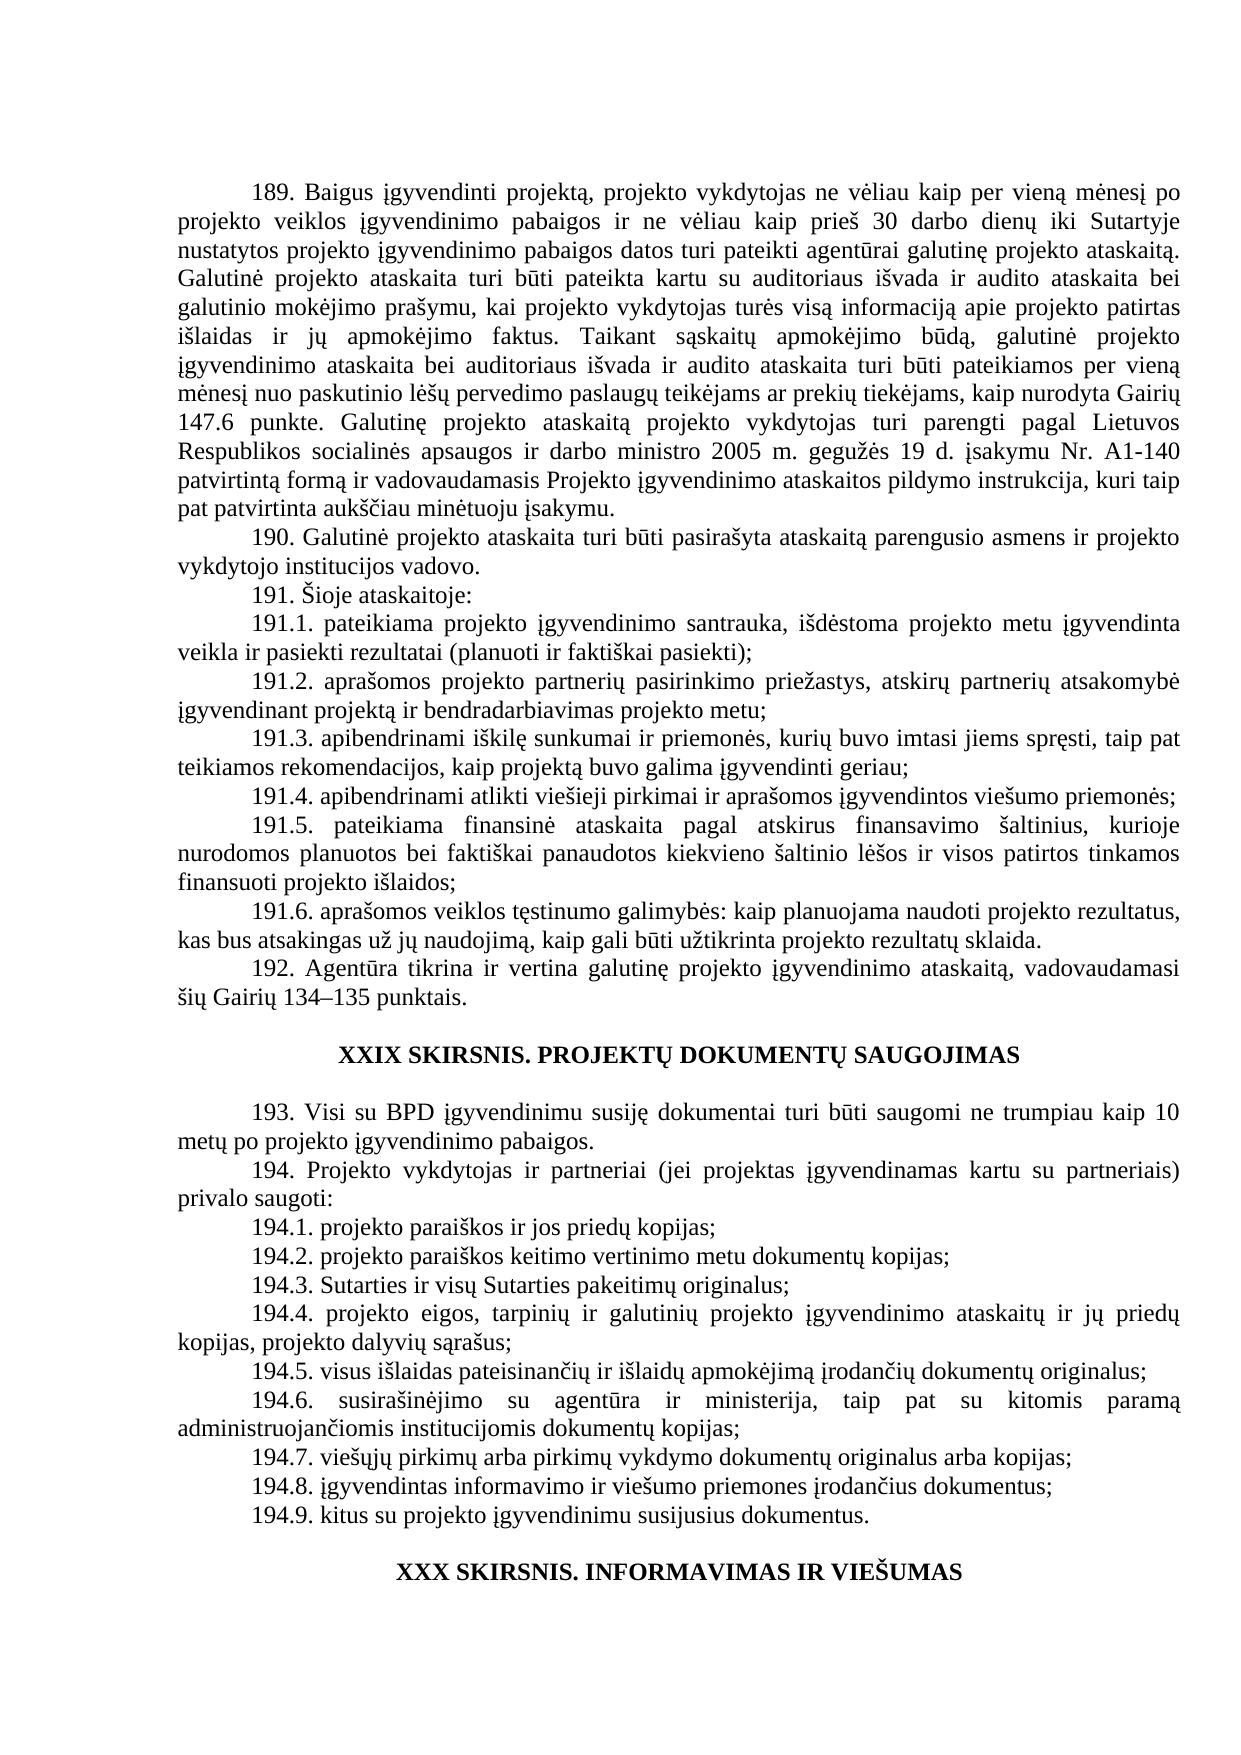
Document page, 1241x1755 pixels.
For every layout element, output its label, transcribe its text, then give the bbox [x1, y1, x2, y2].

text 191.4. apibendrinami atlikti viešieji pirkimai ir aprašomos įgyvendintos viešumo priemonės; [177, 781, 1181, 810]
text 191.3. apibendrinami iškilę sunkumai ir priemonės, kurių buvo imtasi jiems spręsti, taip pat teikiamos rekomendacijos, kaip projektą buvo galima įgyvendinti geriau; [177, 723, 1181, 781]
text 189. Baigus įgyvendinti projektą, projekto vykdytojas ne vėliau kaip per vieną mėnesį po projekto veiklos įgyvendinimo pabaigos ir ne vėliau kaip prieš 30 darbo dienų iki Sutartyje nustatytos projekto įgyvendinimo pabaigos datos turi pateikti agentūrai galutinę projekto ataskaitą. Galutinė projekto ataskaita turi būti pateikta kartu su auditoriaus išvada ir audito ataskaita bei galutinio mokėjimo prašymu, kai projekto vykdytojas turės visą informaciją apie projekto patirtas išlaidas ir jų apmokėjimo faktus. Taikant sąskaitų apmokėjimo būdą, galutinė projekto įgyvendinimo ataskaita bei auditoriaus išvada ir audito ataskaita turi būti pateikiamos per vieną mėnesį nuo paskutinio lėšų pervedimo paslaugų teikėjams ar prekių tiekėjams, kaip nurodyta Gairių 147.6 punkte. Galutinę projekto ataskaitą projekto vykdytojas turi parengti pagal Lietuvos Respublikos socialinės apsaugos ir darbo ministro 2005 m. gegužės 19 d. įsakymu Nr. A1-140 patvirtintą formą ir vadovaudamasis Projekto įgyvendinimo ataskaitos pildymo instrukcija, kuri taip pat patvirtinta aukščiau minėtuoju įsakymu. [177, 177, 1181, 522]
text XXX SKIRSNIS. INFORMAVIMAS IR VIEŠUMAS [177, 1557, 1181, 1586]
text 191.2. aprašomos projekto partnerių pasirinkimo priežastys, atskirų partnerių atsakomybė įgyvendinant projektą ir bendradarbiavimas projekto metu; [177, 666, 1181, 723]
text 194.1. projekto paraiškos ir jos priedų kopijas; [177, 1212, 1181, 1241]
text 192. Agentūra tikrina ir vertina galutinę projekto įgyvendinimo ataskaitą, vadovaudamasi šių Gairių 134–135 punktais. [177, 953, 1181, 1011]
text 191.1. pateikiama projekto įgyvendinimo santrauka, išdėstoma projekto metu įgyvendinta veikla ir pasiekti rezultatai (planuoti ir faktiškai pasiekti); [177, 608, 1181, 666]
text 191.6. aprašomos veiklos tęstinumo galimybės: kaip planuojama naudoti projekto rezultatus, kas bus atsakingas už jų naudojimą, kaip gali būti užtikrinta projekto rezultatų sklaida. [177, 896, 1181, 953]
text XXIX SKIRSNIS. PROJEKTŲ DOKUMENTŲ SAUGOJIMAS [177, 1040, 1181, 1068]
text 194.9. kitus su projekto įgyvendinimu susijusius dokumentus. [177, 1500, 1181, 1528]
text 194.5. visus išlaidas pateisinančių ir išlaidų apmokėjimą įrodančių dokumentų originalus; [177, 1356, 1181, 1385]
text 194.6. susirašinėjimo su agentūra ir ministerija, taip pat su kitomis paramą administruojančiomis institucijomis dokumentų kopijas; [177, 1385, 1181, 1442]
text 193. Visi su BPD įgyvendinimu susiję dokumentai turi būti saugomi ne trumpiau kaip 10 metų po projekto įgyvendinimo pabaigos. [177, 1097, 1181, 1155]
text 194.2. projekto paraiškos keitimo vertinimo metu dokumentų kopijas; [177, 1241, 1181, 1270]
text 191. Šioje ataskaitoje: [177, 580, 1181, 608]
text 190. Galutinė projekto ataskaita turi būti pasirašyta ataskaitą parengusio asmens ir projekto vykdytojo institucijos vadovo. [177, 522, 1181, 580]
text 194.3. Sutarties ir visų Sutarties pakeitimų originalus; [177, 1270, 1181, 1298]
text 194.8. įgyvendintas informavimo ir viešumo priemones įrodančius dokumentus; [177, 1471, 1181, 1500]
text 191.5. pateikiama finansinė ataskaita pagal atskirus finansavimo šaltinius, kurioje nurodomos planuotos bei faktiškai panaudotos kiekvieno šaltinio lėšos ir visos patirtos tinkamos finansuoti projekto išlaidos; [177, 810, 1181, 896]
text 194.4. projekto eigos, tarpinių ir galutinių projekto įgyvendinimo ataskaitų ir jų priedų kopijas, projekto dalyvių sąrašus; [177, 1298, 1181, 1356]
text 194.7. viešųjų pirkimų arba pirkimų vykdymo dokumentų originalus arba kopijas; [177, 1442, 1181, 1471]
text 194. Projekto vykdytojas ir partneriai (jei projektas įgyvendinamas kartu su partneriais) privalo saugoti: [177, 1155, 1181, 1212]
